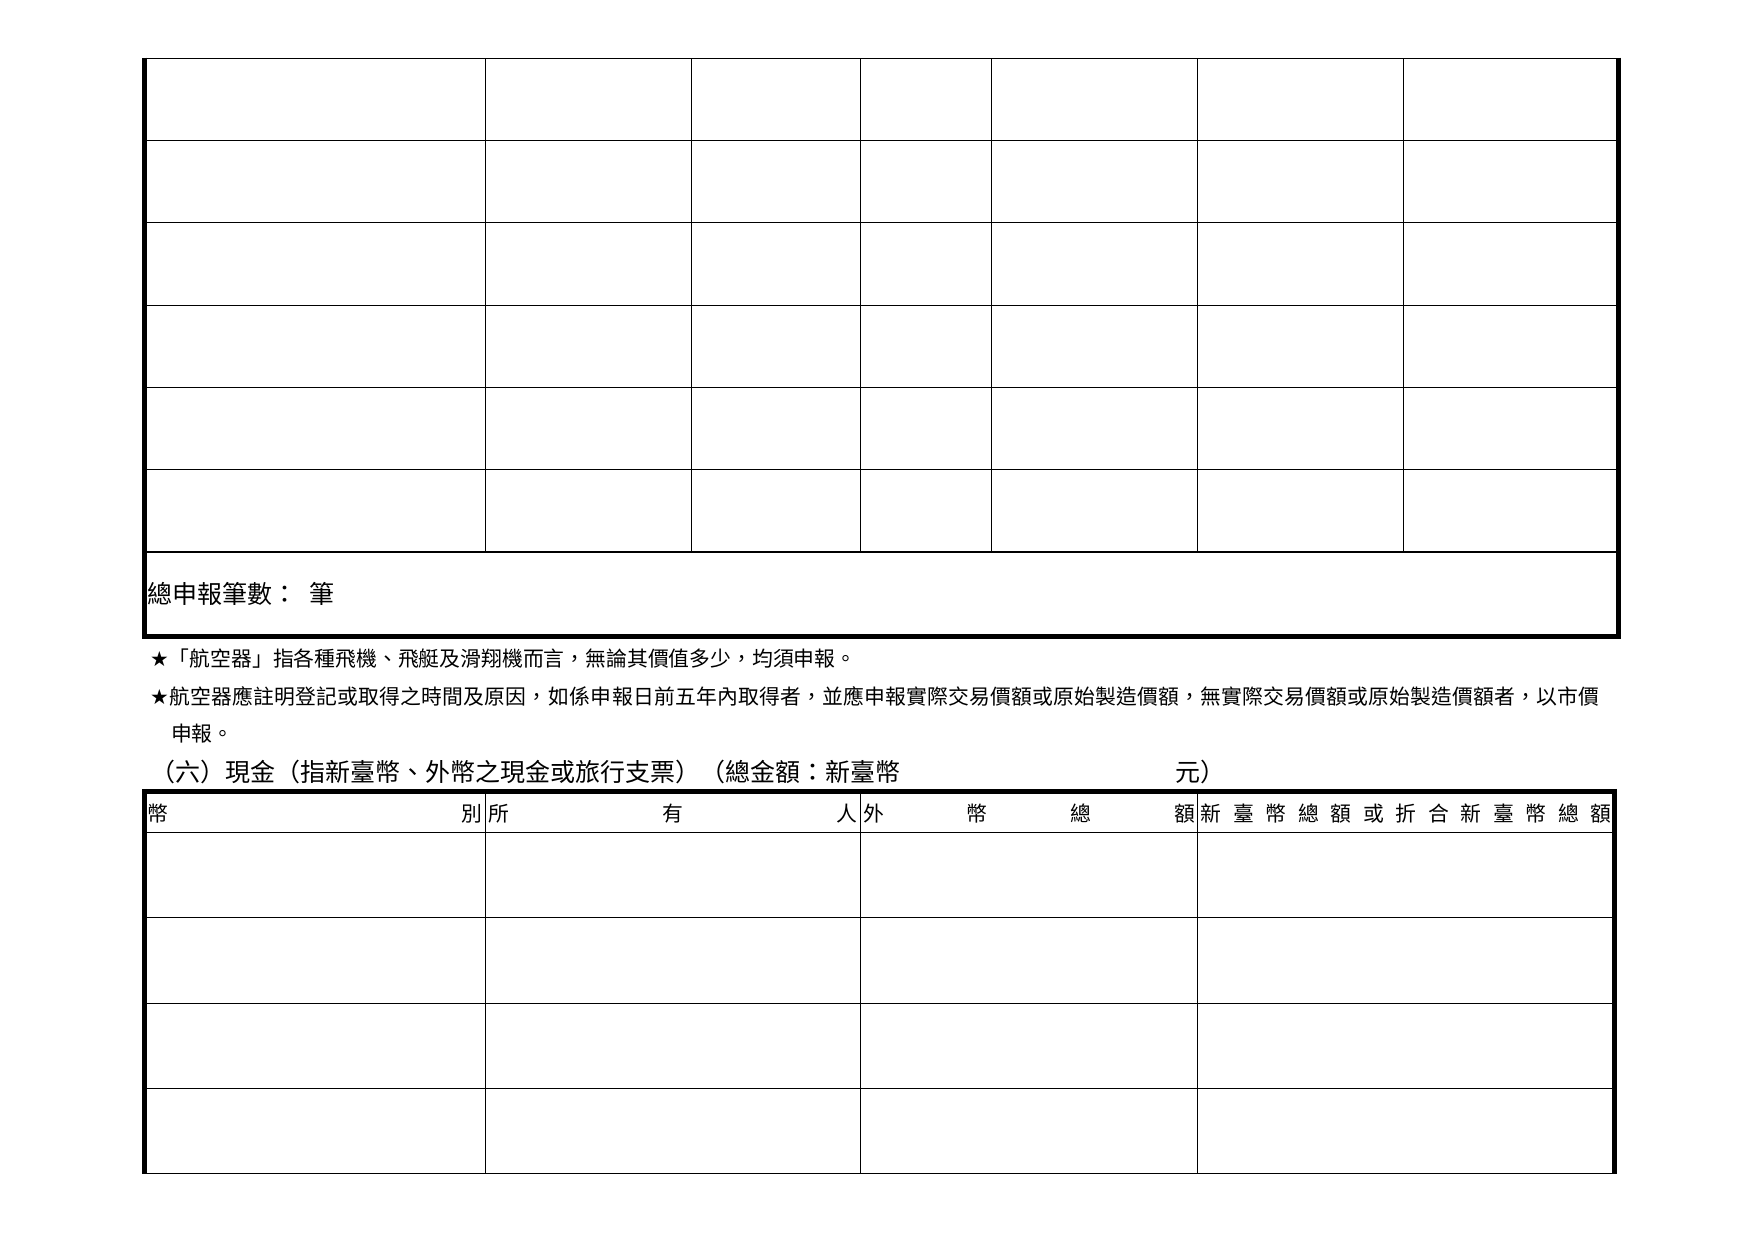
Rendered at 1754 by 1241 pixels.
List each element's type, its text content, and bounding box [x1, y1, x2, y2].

table_cell [1404, 470, 1616, 551]
table_cell [992, 223, 1197, 304]
table_cell [486, 1004, 860, 1088]
table_cell [692, 306, 860, 387]
table_cell [1404, 141, 1616, 222]
table_cell [1198, 833, 1612, 917]
table_cell [1198, 470, 1403, 551]
table_header 外幣總額 [861, 794, 1197, 832]
table_cell [692, 141, 860, 222]
table_cell [992, 306, 1197, 387]
table_cell [147, 833, 485, 917]
table_cell [486, 470, 691, 551]
table_cell [147, 59, 485, 140]
table_cell [1198, 1004, 1612, 1088]
table_cell [486, 1089, 860, 1173]
table_cell [992, 59, 1197, 140]
table_cell [861, 1089, 1197, 1173]
table_cell [1404, 59, 1616, 140]
table_cell [147, 1004, 485, 1088]
table_cell [692, 470, 860, 551]
table_header 幣別 [147, 794, 485, 832]
table_cell [861, 918, 1197, 1002]
table_cell [486, 223, 691, 304]
table_cell [147, 141, 485, 222]
table_cell [1198, 388, 1403, 469]
table_cell [486, 141, 691, 222]
table_cell [861, 388, 991, 469]
table_cell [861, 306, 991, 387]
table_cell [1198, 1089, 1612, 1173]
table_cell [1198, 306, 1403, 387]
table_cell [861, 470, 991, 551]
table_cell [861, 1004, 1197, 1088]
text ★航空器應註明登記或取得之時間及原因，如係申報日前五年內取得者，並應申報實際交易價額或原始製造價額，無實際交易價額或原始製造價額者，以市價申報。 [150, 676, 1604, 751]
text （六）現金（指新臺幣、外幣之現金或旅行支票）（總金額：新臺幣 元） [150, 751, 1604, 789]
table_cell [861, 833, 1197, 917]
table_cell [1404, 223, 1616, 304]
table_cell [1198, 223, 1403, 304]
table_header 新臺幣總額或折合新臺幣總額 [1198, 794, 1612, 832]
text ★「航空器」指各種飛機、飛艇及滑翔機而言，無論其價值多少，均須申報。 [150, 639, 1604, 676]
table_cell [692, 223, 860, 304]
table_cell [1404, 388, 1616, 469]
table_header 所有人 [486, 794, 860, 832]
table_cell [486, 306, 691, 387]
table_cell [992, 470, 1197, 551]
table_cell 總申報筆數： 筆 [147, 553, 1616, 634]
table_cell [147, 388, 485, 469]
table_cell [861, 59, 991, 140]
table_cell [486, 918, 860, 1002]
table_cell [486, 833, 860, 917]
table_cell [992, 388, 1197, 469]
table_cell [147, 223, 485, 304]
table_cell [147, 306, 485, 387]
table_cell [861, 223, 991, 304]
table_cell [147, 918, 485, 1002]
table_cell [1198, 141, 1403, 222]
table_cell [486, 388, 691, 469]
table_cell [692, 388, 860, 469]
table_cell [486, 59, 691, 140]
table_cell [147, 470, 485, 551]
table_cell [147, 1089, 485, 1173]
table_cell [692, 59, 860, 140]
table_cell [992, 141, 1197, 222]
table_cell [1198, 59, 1403, 140]
table_cell [1404, 306, 1616, 387]
table_cell [861, 141, 991, 222]
table_cell [1198, 918, 1612, 1002]
